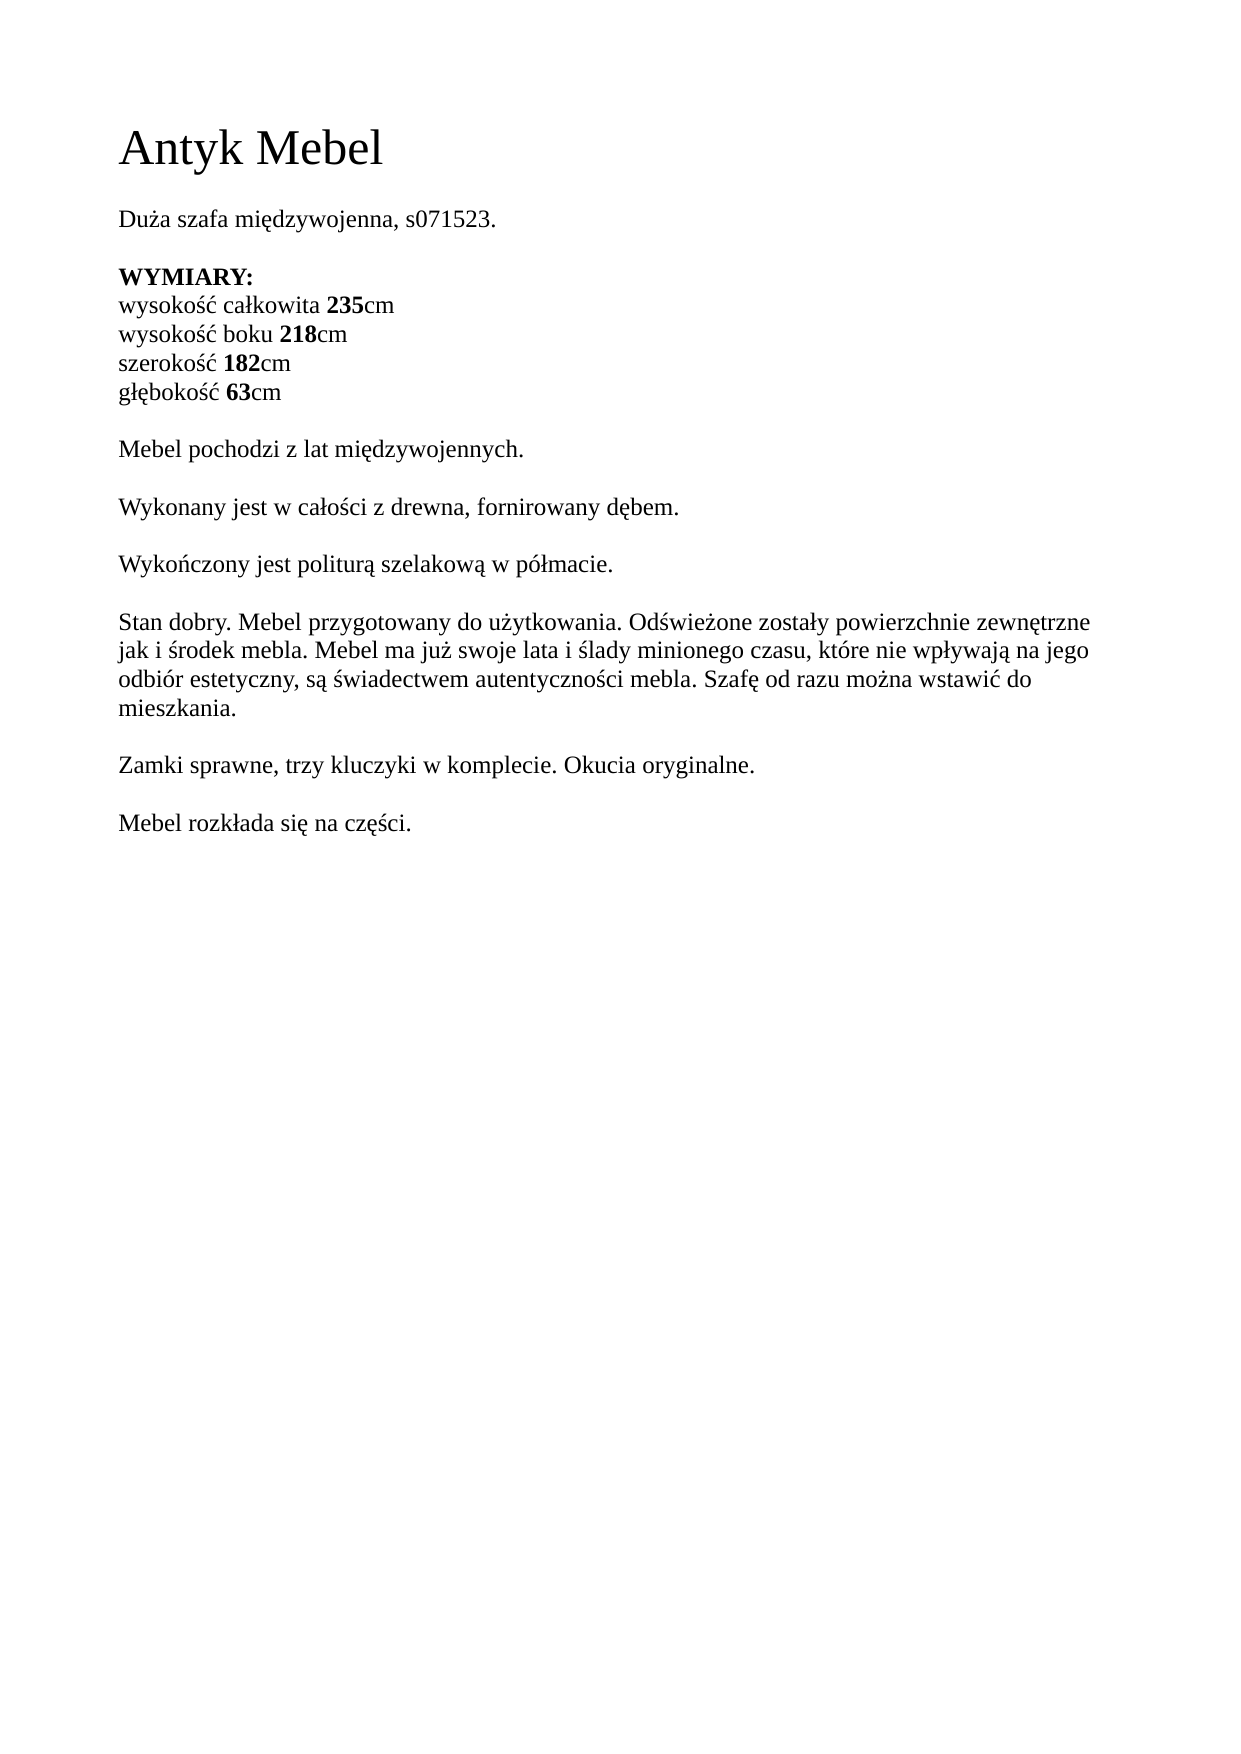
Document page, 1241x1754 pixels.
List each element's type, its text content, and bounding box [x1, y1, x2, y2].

text głębokość 63cm [118, 377, 1122, 406]
text Mebel rozkłada się na części. [118, 808, 1122, 837]
text Wykonany jest w całości z drewna, fornirowany dębem. [118, 492, 1122, 521]
text wysokość boku 218cm [118, 319, 1122, 348]
text Duża szafa międzywojenna, s071523. [118, 204, 1122, 233]
text Zamki sprawne, trzy kluczyki w komplecie. Okucia oryginalne. [118, 751, 1122, 779]
text Antyk Mebel [118, 118, 1122, 176]
text WYMIARY: [118, 262, 1122, 291]
text szerokość 182cm [118, 348, 1122, 377]
text wysokość całkowita 235cm [118, 291, 1122, 319]
text Wykończony jest politurą szelakową w półmacie. [118, 549, 1122, 578]
text Mebel pochodzi z lat międzywojennych. [118, 434, 1122, 463]
text Stan dobry. Mebel przygotowany do użytkowania. Odświeżone zostały powierzchnie zewnętrzne jak i środek mebla. Mebel ma już swoje lata i ślady minionego czasu, które nie wpływają na jego odbiór estetyczny, są świadectwem autentyczności mebla. Szafę od razu można wstawić do mieszkania. [118, 607, 1122, 722]
